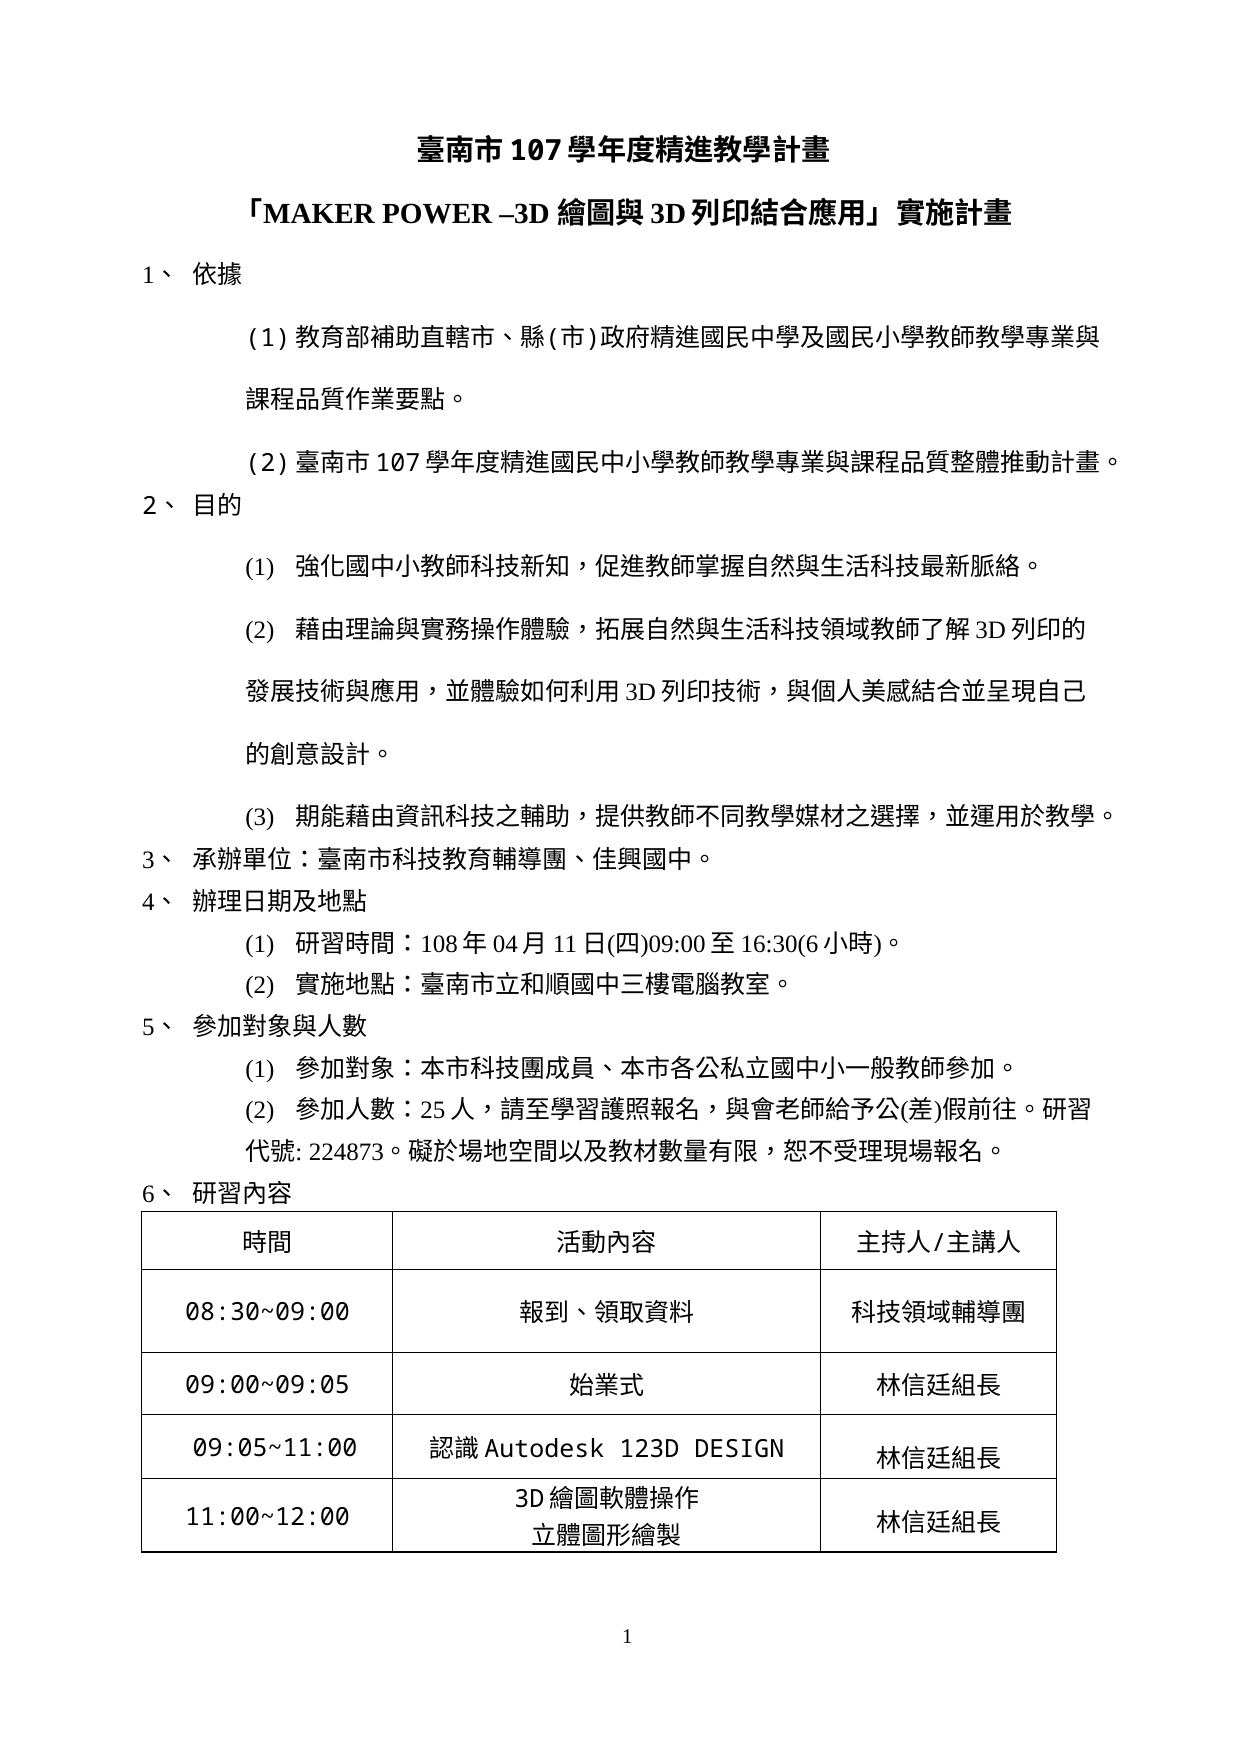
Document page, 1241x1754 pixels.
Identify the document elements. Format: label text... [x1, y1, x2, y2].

table_cell 3D繪圖軟體操作 立體圖形繪製 [393, 1479, 820, 1551]
table_cell 科技領域輔導團 [821, 1270, 1056, 1352]
list 期能藉由資訊科技之輔助，提供教師不同教學媒材之選擇，並運用於教學。 [245, 773, 1104, 836]
list 承辦單位：臺南市科技教育輔導團、佳興國中。 [142, 836, 1104, 877]
table_cell 09:00~09:05 [142, 1353, 392, 1414]
text 「MAKER POWER –3D 繪圖與3D列印結合應用」實施計畫 [142, 169, 1104, 231]
table_cell 08:30~09:00 [142, 1270, 392, 1352]
table_cell 報到、領取資料 [393, 1270, 820, 1352]
list 參加對象與人數 [142, 1002, 1104, 1044]
list 教育部補助直轄市、縣(市)政府精進國民中學及國民小學教師教學專業與課程品質作業要點。 [245, 294, 1104, 419]
list 依據 [142, 231, 1104, 294]
list 藉由理論與實務操作體驗，拓展自然與生活科技領域教師了解3D列印的發展技術與應用，並體驗如何利用3D列印技術，與個人美感結合並呈現自己的創意設計。 [245, 586, 1104, 773]
table_cell 林信廷組長 [821, 1353, 1056, 1414]
table_cell 認識Autodesk 123D DESIGN [393, 1415, 820, 1478]
table_header 主持人/主講人 [821, 1212, 1056, 1269]
list 目的 [142, 481, 1104, 523]
table_cell 始業式 [393, 1353, 820, 1414]
table_header 時間 [142, 1212, 392, 1269]
table_header 活動內容 [393, 1212, 820, 1269]
list 強化國中小教師科技新知，促進教師掌握自然與生活科技最新脈絡。 [245, 523, 1104, 586]
text 臺南市107學年度精進教學計畫 [142, 106, 1104, 169]
table_cell 11:00~12:00 [142, 1479, 392, 1551]
list 研習時間：108年04月11日(四)09:00至16:30(6小時)。 [245, 919, 1104, 961]
table_cell 林信廷組長 [821, 1415, 1056, 1478]
list 研習內容 [142, 1169, 1104, 1211]
table_cell 09:05~11:00 [142, 1415, 392, 1478]
list 辦理日期及地點 [142, 877, 1104, 919]
list 參加對象：本市科技團成員、本市各公私立國中小一般教師參加。 [245, 1044, 1104, 1086]
list 實施地點：臺南市立和順國中三樓電腦教室。 [245, 961, 1104, 1002]
list 參加人數：25人，請至學習護照報名，與會老師給予公(差)假前往。研習代號: 224873。礙於場地空間以及教材數量有限，恕不受理現場報名。 [245, 1086, 1104, 1169]
table_cell 林信廷組長 [821, 1479, 1056, 1551]
list 臺南市107學年度精進國民中小學教師教學專業與課程品質整體推動計畫。 [245, 419, 1104, 481]
